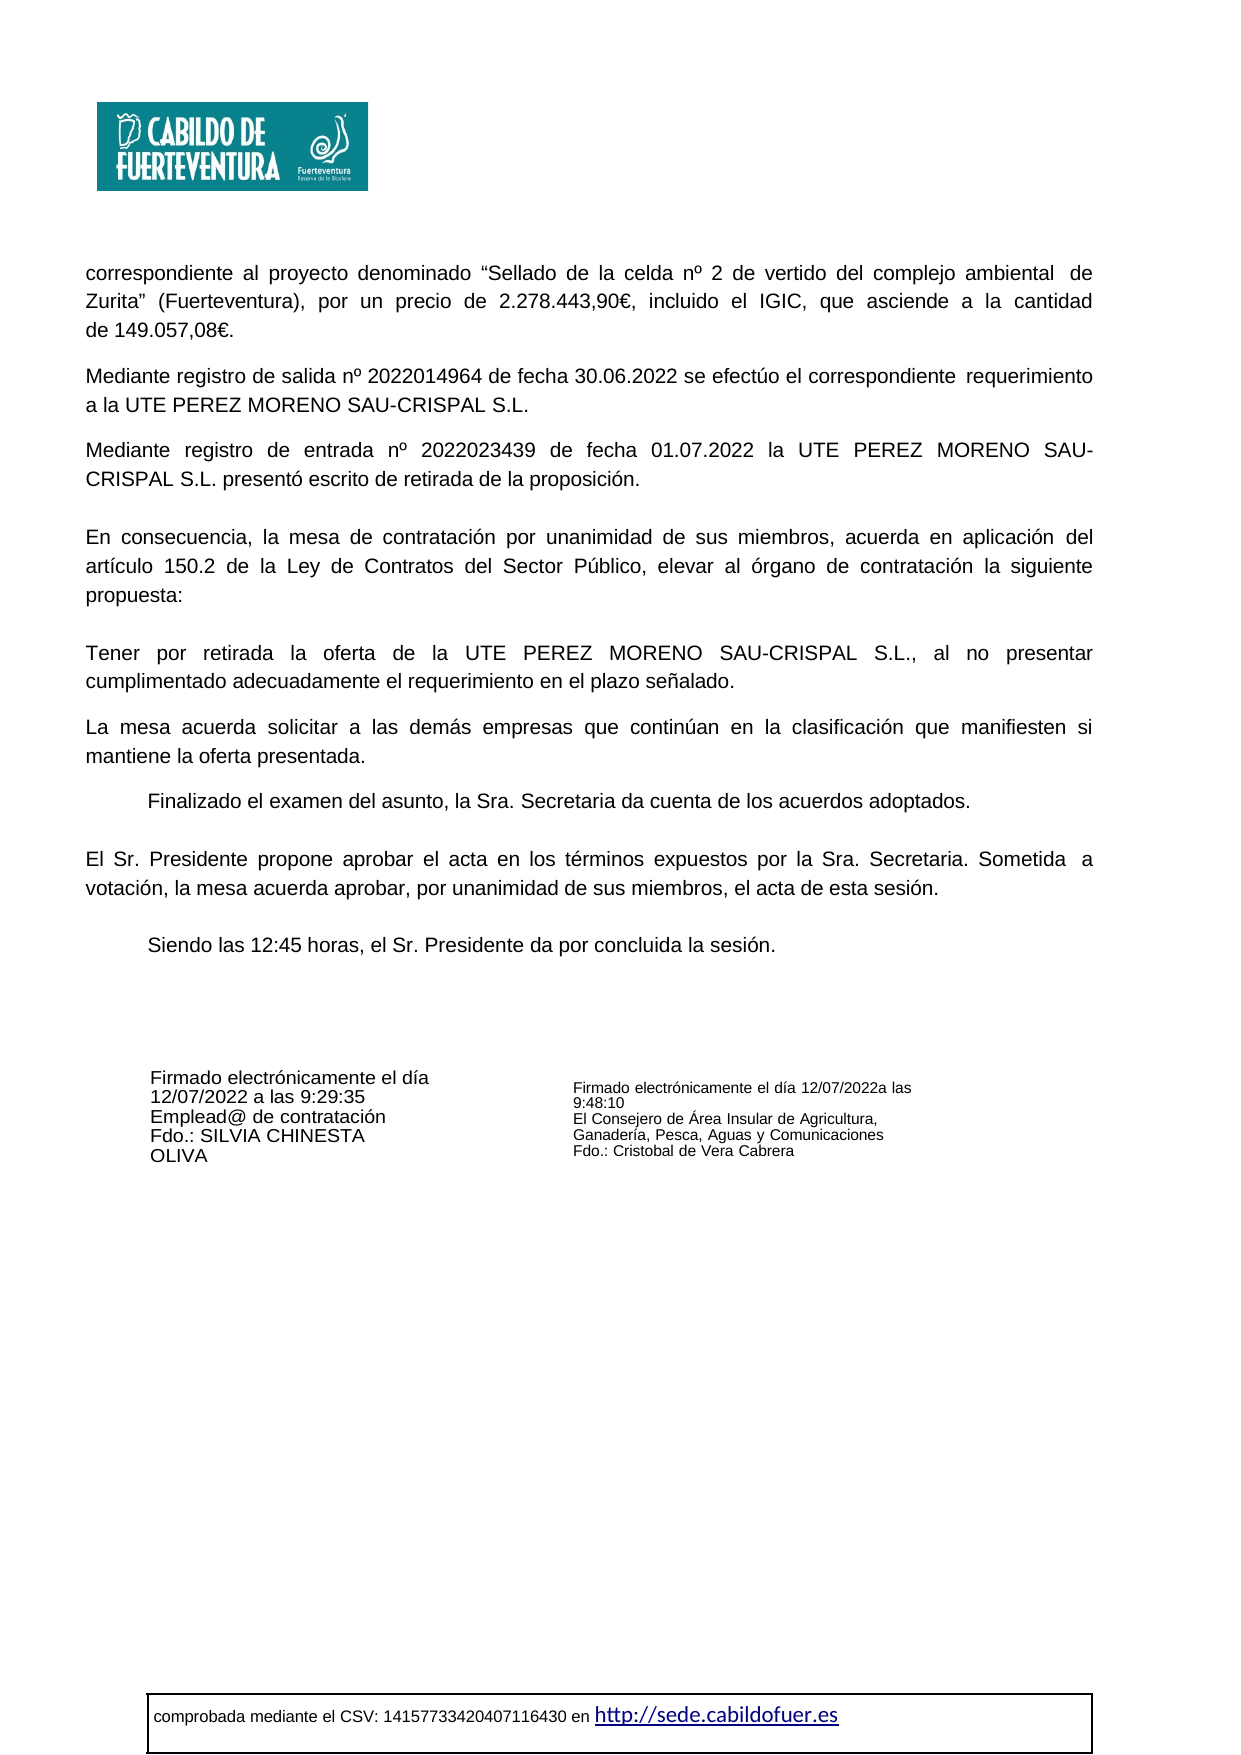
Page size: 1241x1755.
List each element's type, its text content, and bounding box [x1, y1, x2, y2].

text Siendo las 12:45 horas, el Sr. Presidente da por concluida la sesión. [147, 933, 1107, 957]
text Finalizado el examen del asunto, la Sra. Secretaria da cuenta de los acuerdos adoptados. [147, 789, 1107, 813]
text correspondiente al proyecto denominado “Sellado de la celda nº 2 de vertido del complejo ambiental de Zurita” (Fuerteventura), por un precio de 2.278.443,90€, incluido el IGIC, que asciende a la cantidad de 149.057,08€. [85, 260, 1093, 342]
text En consecuencia, la mesa de contratación por unanimidad de sus miembros, acuerda en aplicación del artículo 150.2 de la Ley de Contratos del Sector Público, elevar al órgano de contratación la siguiente propuesta: [85, 525, 1093, 607]
text Firmado electrónicamente el día 12/07/2022a las 9:48:10 [573, 1081, 917, 1112]
text Mediante registro de entrada nº 2022023439 de fecha 01.07.2022 la UTE PEREZ MORENO SAU- CRISPAL S.L. presentó escrito de retirada de la proposición. [85, 438, 1093, 491]
text Firmado electrónicamente el día 12/07/2022 a las 9:29:35 [150, 1068, 429, 1108]
text Mediante registro de salida nº 2022014964 de fecha 30.06.2022 se efectúo el correspondiente requerimiento a la UTE PEREZ MORENO SAU-CRISPAL S.L. [85, 364, 1093, 417]
text Tener por retirada la oferta de la UTE PEREZ MORENO SAU-CRISPAL S.L., al no presentar cumplimentado adecuadamente el requerimiento en el plazo señalado. [85, 640, 1093, 693]
text Emplead@ de contratación Fdo.: SILVIA CHINESTA OLIVA [150, 1108, 428, 1166]
text La mesa acuerda solicitar a las demás empresas que continúan en la clasificación que manifiesten si mantiene la oferta presentada. [85, 715, 1093, 768]
text El Consejero de Área Insular de Agricultura, Ganadería, Pesca, Aguas y Comunicaciones Fdo.: Cristobal de Vera Cabrera [573, 1112, 917, 1160]
text El Sr. Presidente propone aprobar el acta en los términos expuestos por la Sra. Secretaria. Sometida a votación, la mesa acuerda aprobar, por unanimidad de sus miembros, el acta de esta sesión. [85, 847, 1093, 900]
